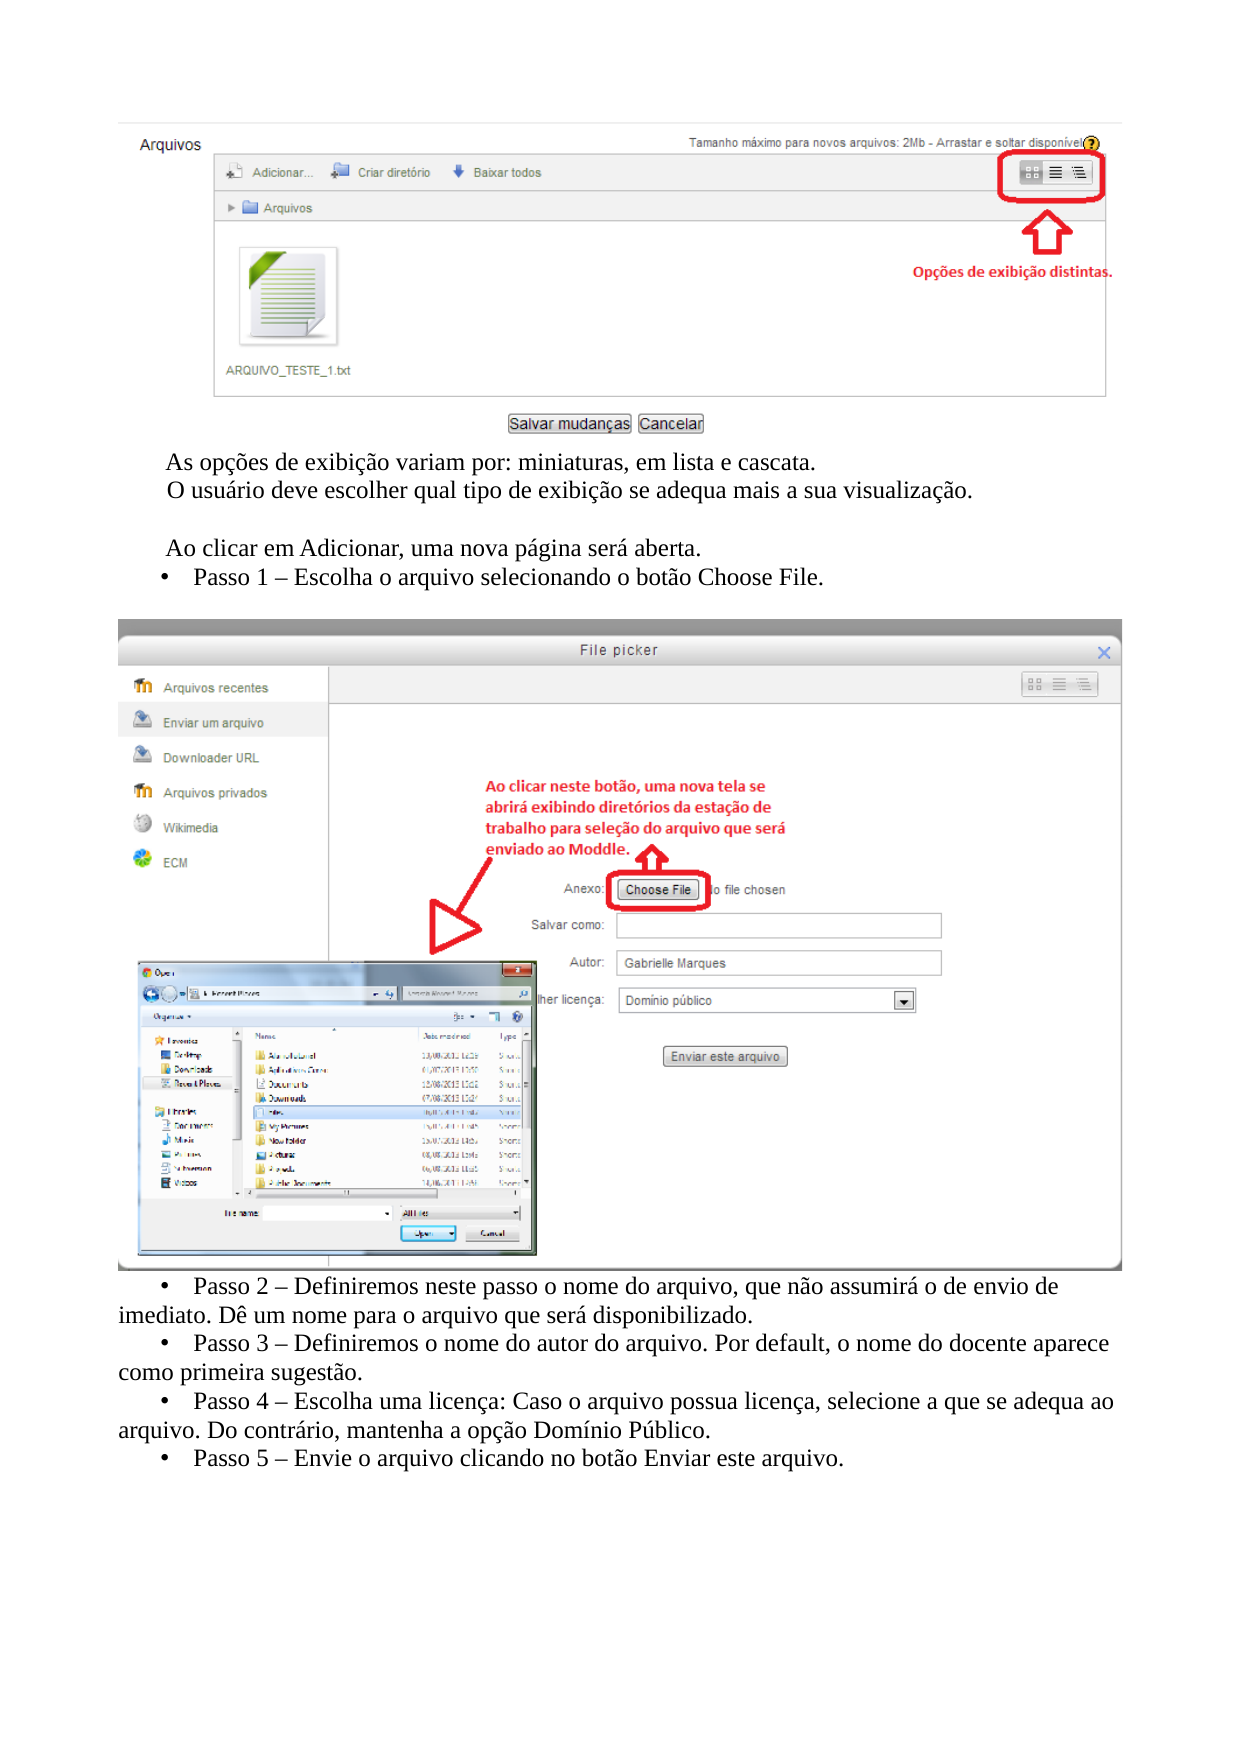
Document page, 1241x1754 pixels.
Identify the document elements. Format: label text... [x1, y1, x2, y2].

picture [118, 118, 1123, 447]
list Passo 5 – Envie o arquivo clicando no botão Enviar este arquivo. [118, 1443, 1122, 1472]
text As opções de exibição variam por: miniaturas, em lista e cascata. [118, 447, 1122, 476]
list Passo 1 – Escolha o arquivo selecionando o botão Choose File. [118, 562, 1122, 591]
text Ao clicar em Adicionar, uma nova página será aberta. [118, 533, 1122, 562]
list Passo 4 – Escolha uma licença: Caso o arquivo possua licença, selecione a que se adequa ao arquivo. Do contrário, mantenha a opção Domínio Público. [118, 1386, 1122, 1443]
list Passo 3 – Definiremos o nome do autor do arquivo. Por default, o nome do docente aparece como primeira sugestão. [118, 1328, 1122, 1386]
text O usuário deve escolher qual tipo de exibição se adequa mais a sua visualização. [118, 476, 1122, 504]
list Passo 2 – Definiremos neste passo o nome do arquivo, que não assumirá o de envio de imediato. Dê um nome para o arquivo que será disponibilizado. [118, 1271, 1122, 1328]
picture [118, 619, 1123, 1271]
